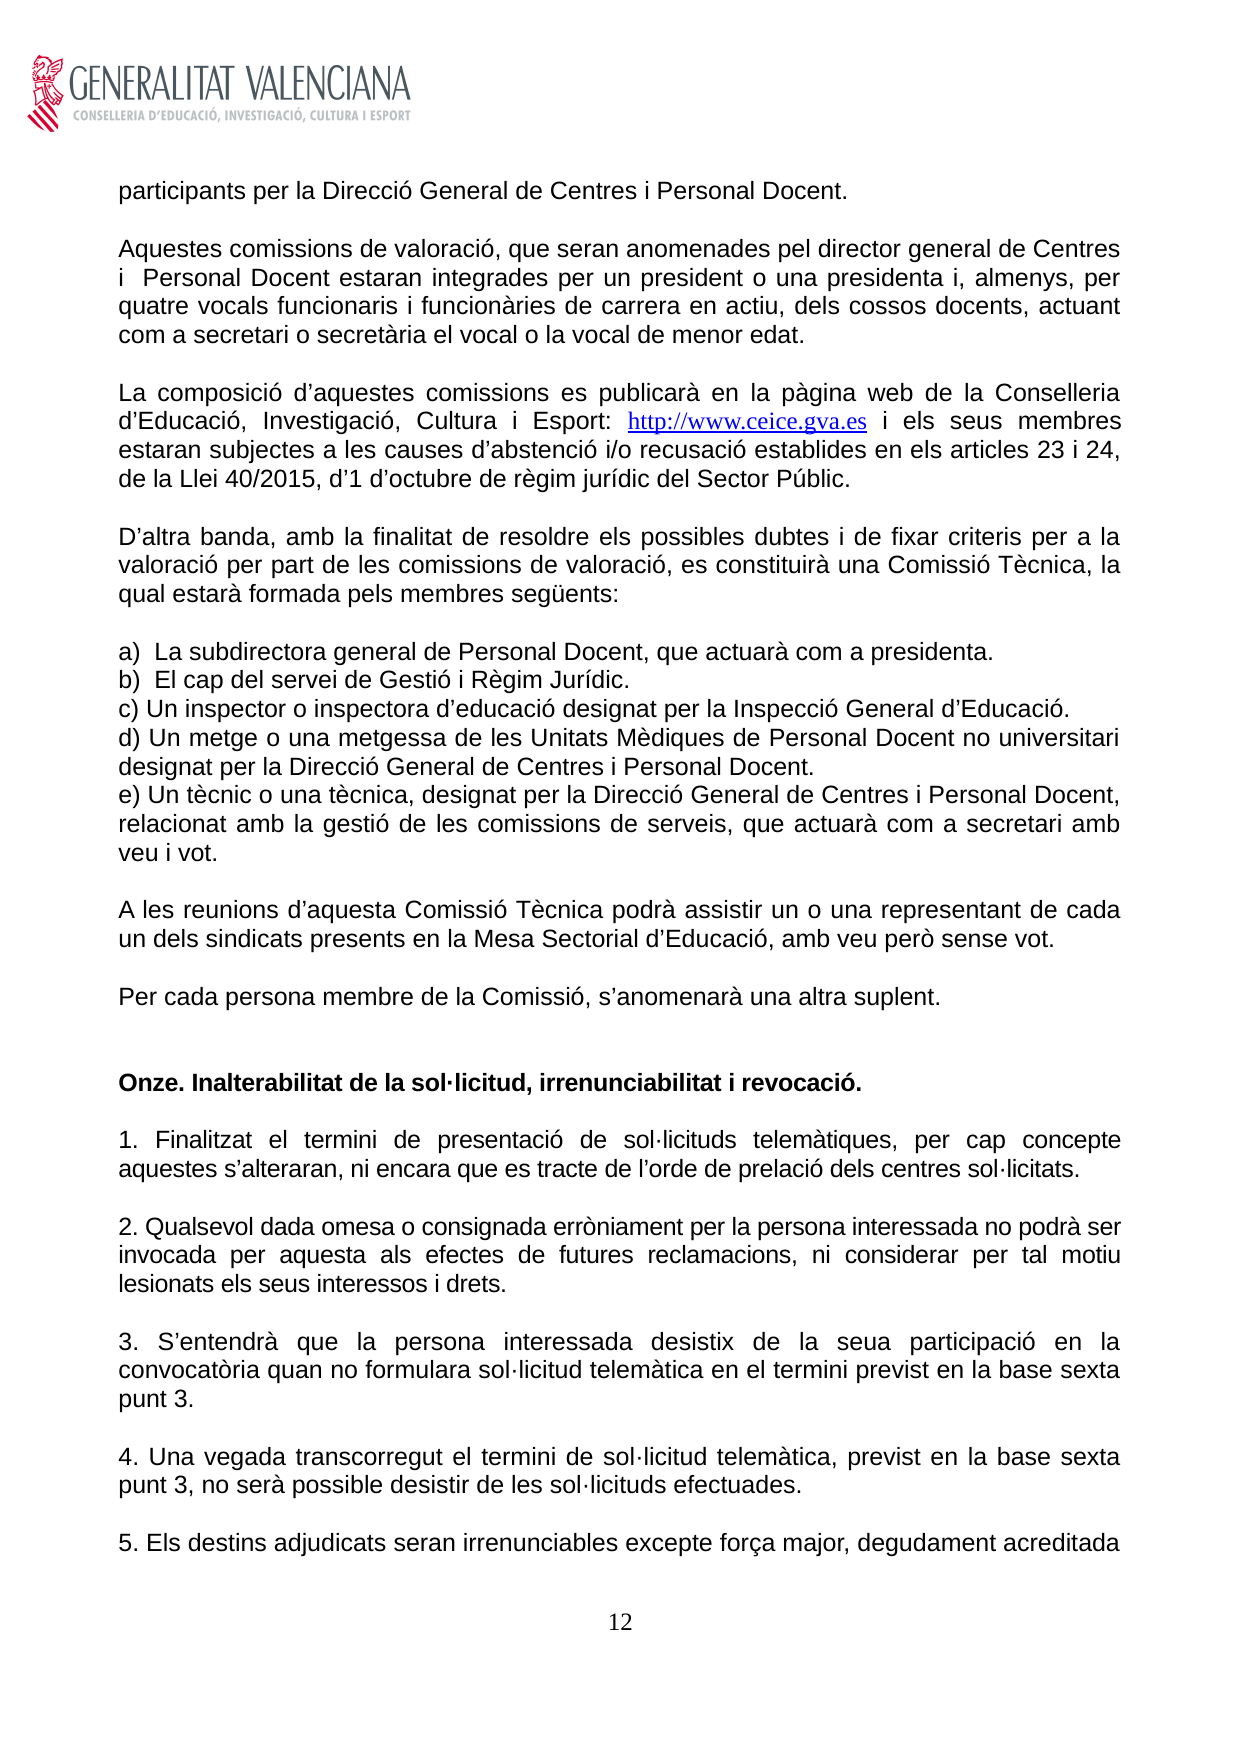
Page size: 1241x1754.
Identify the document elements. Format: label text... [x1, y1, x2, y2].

text Onze. Inalterabilitat de la sol·licitud, irrenunciabilitat i revocació. [118, 1068, 1122, 1096]
text d) Un metge o una metgessa de les Unitats Mèdiques de Personal Docent no universitari designat per la Direcció General de Centres i Personal Docent. [118, 723, 1122, 780]
text La composició d’aquestes comissions es publicarà en la pàgina web de la Conselleria d’Educació, Investigació, Cultura i Esport: http://www.ceice.gva.es i els seus membres estaran subjectes a les causes d’abstenció i/o recusació establides en els articles 23 i 24, de la Llei 40/2015, d’1 d’octubre de règim jurídic del Sector Públic. [118, 378, 1122, 493]
text a) La subdirectora general de Personal Docent, que actuarà com a presidenta. [118, 636, 1122, 665]
text e) Un tècnic o una tècnica, designat per la Direcció General de Centres i Personal Docent, relacionat amb la gestió de les comissions de serveis, que actuarà com a secretari amb veu i vot. [118, 780, 1122, 866]
text 4. Una vegada transcorregut el termini de sol·licitud telemàtica, previst en la base sexta punt 3, no serà possible desistir de les sol·licituds efectuades. [118, 1441, 1122, 1499]
text Per cada persona membre de la Comissió, s’anomenarà una altra suplent. [118, 981, 1122, 1010]
text 3. S’entendrà que la persona interessada desistix de la seua participació en la convocatòria quan no formulara sol·licitud telemàtica en el termini previst en la base sexta punt 3. [118, 1326, 1122, 1413]
picture [0, 19, 439, 167]
text 5. Els destins adjudicats seran irrenunciables excepte força major, degudament acreditada [118, 1528, 1122, 1556]
text A les reunions d’aquesta Comissió Tècnica podrà assistir un o una representant de cada un dels sindicats presents en la Mesa Sectorial d’Educació, amb veu però sense vot. [118, 895, 1122, 953]
text b) El cap del servei de Gestió i Règim Jurídic. [118, 665, 1122, 694]
text participants per la Direcció General de Centres i Personal Docent. [118, 176, 1122, 205]
text 1. Finalitzat el termini de presentació de sol·licituds telemàtiques, per cap concepte aquestes s’alteraran, ni encara que es tracte de l’orde de prelació dels centres sol·licitats. [118, 1125, 1122, 1183]
list 2. Qualsevol dada omesa o consignada erròniament per la persona interessada no podrà ser invocada per aquesta als efectes de futures reclamacions, ni considerar per tal motiu lesionats els seus interessos i drets. [118, 1211, 1122, 1298]
text Aquestes comissions de valoració, que seran anomenades pel director general de Centres i Personal Docent estaran integrades per un president o una presidenta i, almenys, per quatre vocals funcionaris i funcionàries de carrera en actiu, dels cossos docents, actuant com a secretari o secretària el vocal o la vocal de menor edat. [118, 234, 1122, 349]
text c) Un inspector o inspectora d’educació designat per la Inspecció General d’Educació. [118, 694, 1122, 723]
text D’altra banda, amb la finalitat de resoldre els possibles dubtes i de fixar criteris per a la valoració per part de les comissions de valoració, es constituirà una Comissió Tècnica, la qual estarà formada pels membres següents: [118, 521, 1122, 608]
